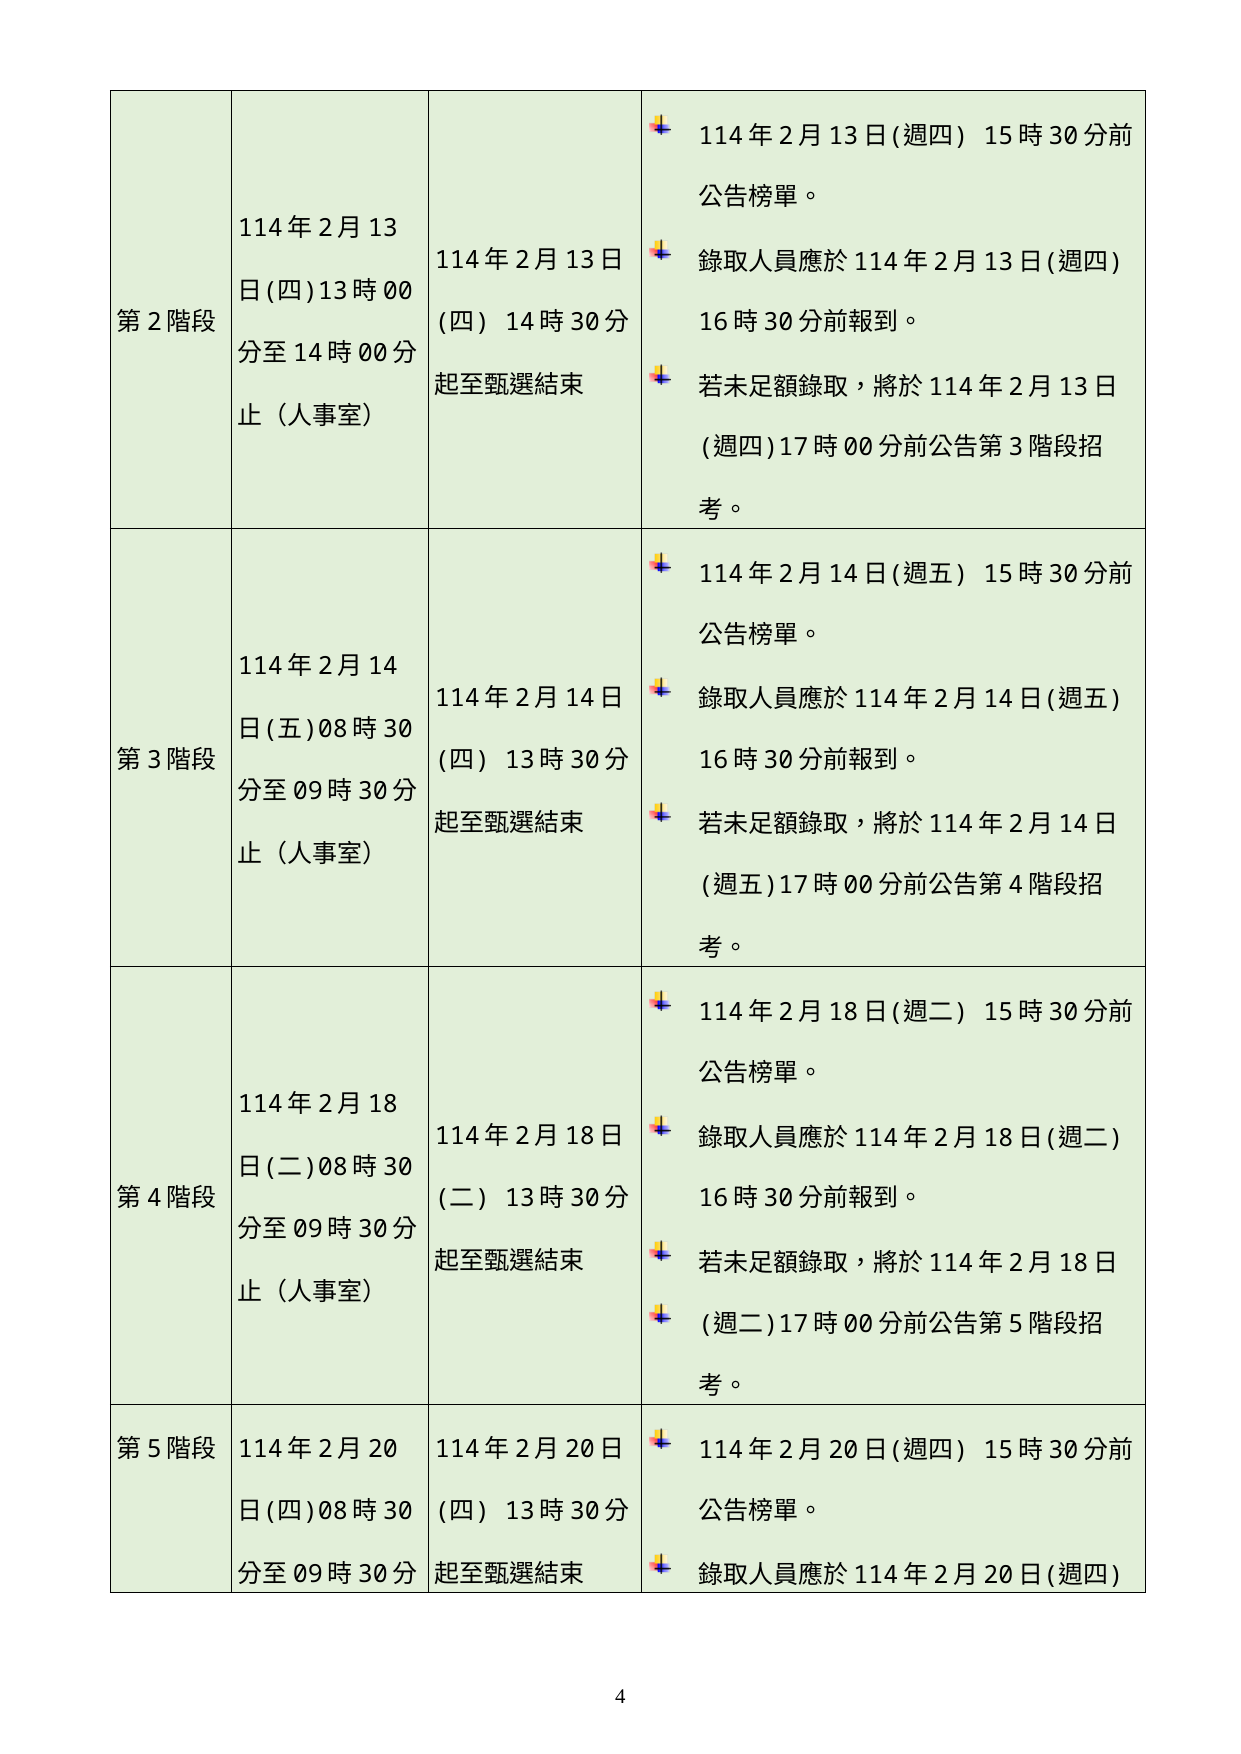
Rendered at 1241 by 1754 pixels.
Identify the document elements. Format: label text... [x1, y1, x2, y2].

table_cell 第3階段 [111, 529, 231, 966]
table_cell 114年2月14日(四) 13時30分起至甄選結束 [429, 529, 641, 966]
table_cell 114年2月18日(週二) 15時30分前公告榜單。 錄取人員應於114年2月18日(週二) 16時30分前報到。 若未足額錄取，將於114年2月18日 (週二)17時00分前公告第5階段招考。 [642, 967, 1145, 1404]
table_cell 第5階段 [111, 1405, 231, 1592]
table_cell 114年2月18日(二) 13時30分起至甄選結束 [429, 967, 641, 1404]
table_cell 114年2月14日(五)08時30分至09時30分止（人事室） [232, 529, 428, 966]
table_cell 114年2月18日(二)08時30分至09時30分止（人事室） [232, 967, 428, 1404]
table_cell 114年2月20日(四) 13時30分起至甄選結束 [429, 1405, 641, 1592]
table_cell 第2階段 [111, 91, 231, 528]
table_cell 114年2月13日(四)13時00分至14時00分止（人事室） [232, 91, 428, 528]
table_cell 114年2月13日(四) 14時30分起至甄選結束 [429, 91, 641, 528]
table_cell 114年2月14日(週五) 15時30分前公告榜單。 錄取人員應於114年2月14日(週五) 16時30分前報到。 若未足額錄取，將於114年2月14日 (週五)17時00分前公告第4階段招考。 [642, 529, 1145, 966]
table_cell 114年2月20日(四)08時30分至09時30分 [232, 1405, 428, 1592]
table_cell 第4階段 [111, 967, 231, 1404]
table_cell 114年2月20日(週四) 15時30分前公告榜單。 錄取人員應於114年2月20日(週四) [642, 1405, 1145, 1592]
table_cell 114年2月13日(週四) 15時30分前公告榜單。 錄取人員應於114年2月13日(週四) 16時30分前報到。 若未足額錄取，將於114年2月13日 (週四)17時00分前公告第3階段招考。 [642, 91, 1145, 528]
